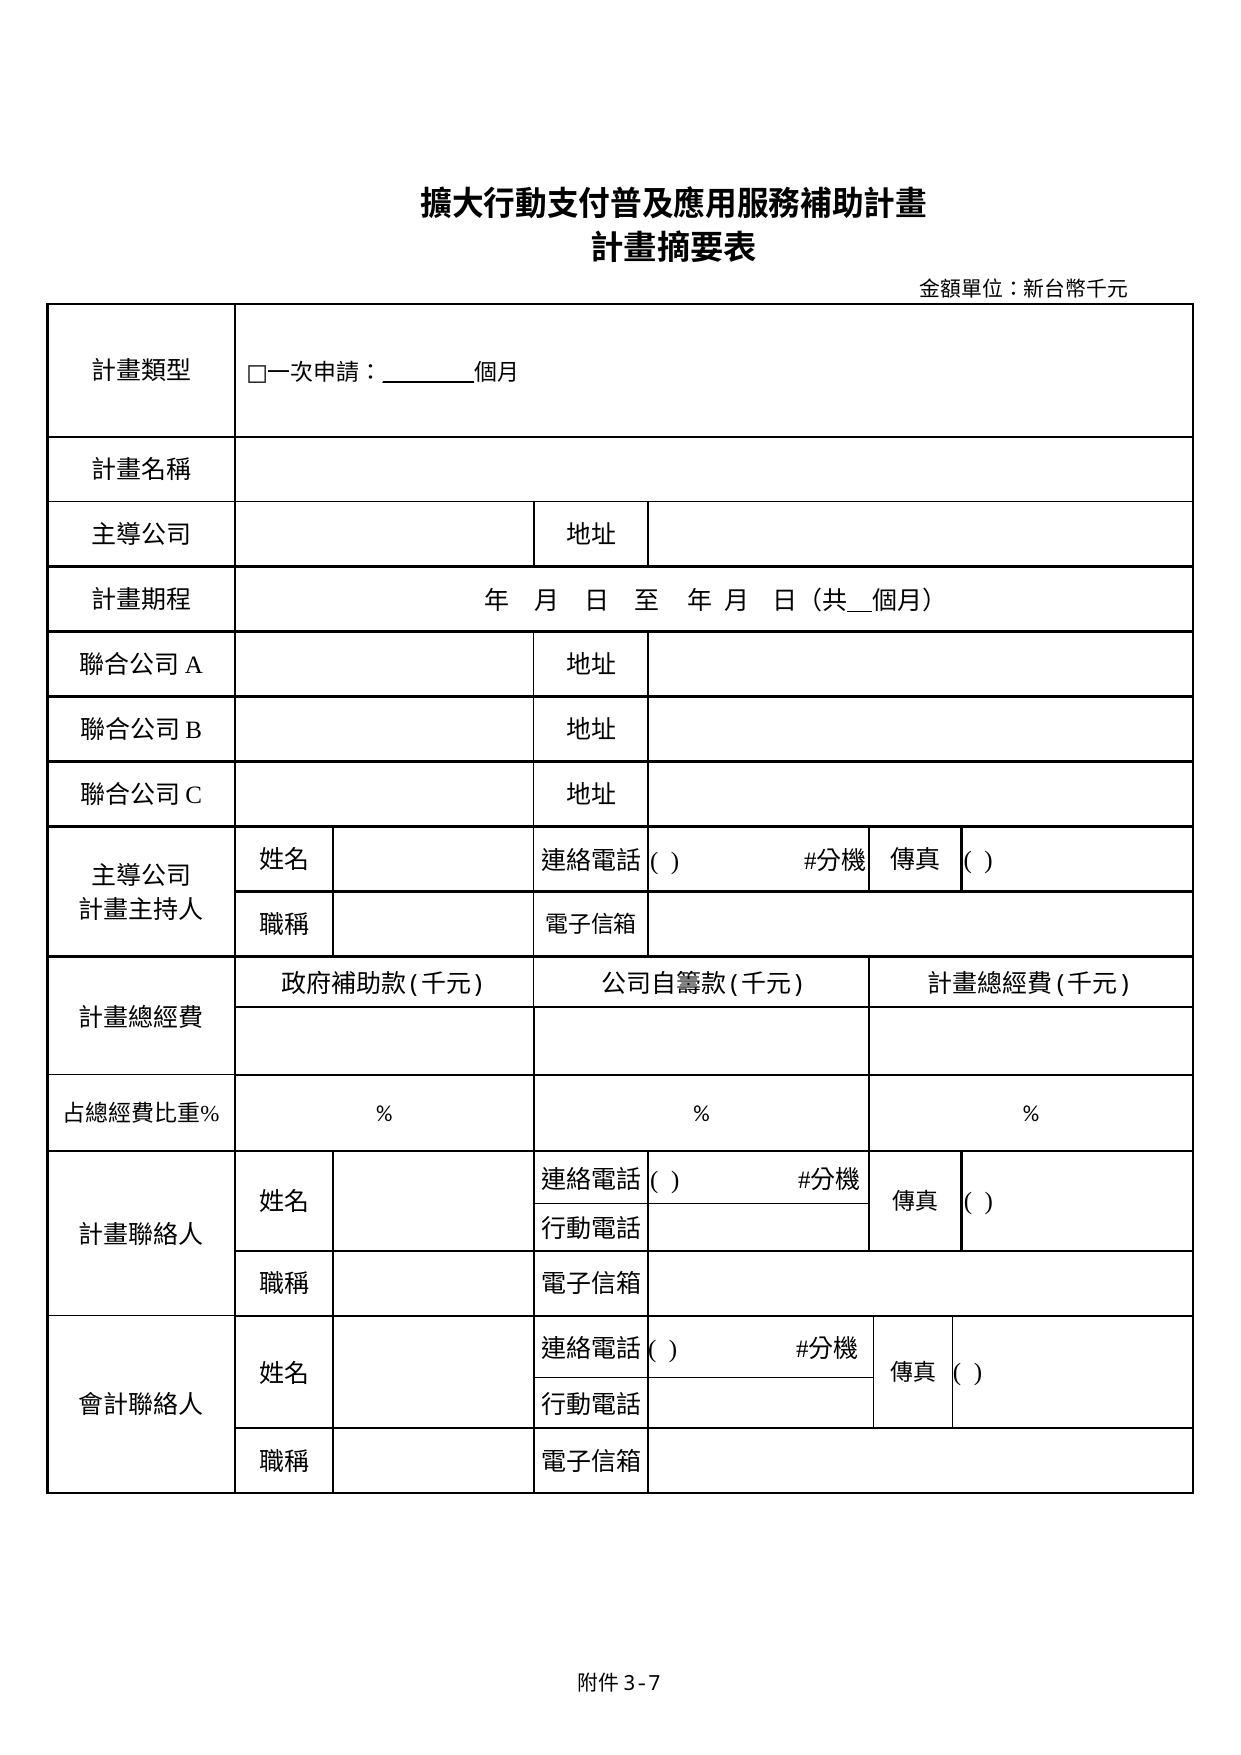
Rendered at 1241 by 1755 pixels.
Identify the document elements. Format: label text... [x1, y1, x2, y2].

table_cell 連絡電話 [535, 1317, 647, 1377]
table_cell ( ) #分機 [649, 1317, 873, 1377]
table_cell 職稱 [236, 1252, 332, 1314]
table_cell 計畫聯絡人 [49, 1152, 234, 1314]
table_cell ( ) [963, 1152, 1192, 1250]
table_cell 電子信箱 [535, 1252, 647, 1314]
table_cell 傳真 [870, 828, 960, 890]
table_cell 計畫名稱 [49, 438, 234, 501]
table_cell [334, 1152, 533, 1250]
table_cell ( ) #分機 [649, 828, 868, 890]
table_cell 聯合公司B [49, 698, 234, 760]
table_cell 聯合公司C [49, 763, 234, 825]
table_cell [236, 502, 533, 565]
table_cell 電子信箱 [534, 893, 647, 955]
table_cell 地址 [534, 633, 647, 695]
table_cell [236, 633, 533, 695]
table_cell [236, 438, 1192, 501]
table_cell % [236, 1076, 533, 1150]
table_cell [535, 1008, 868, 1073]
table_cell 電子信箱 [535, 1429, 647, 1492]
table_cell ( ) [963, 828, 1192, 890]
table_cell ( ) [953, 1317, 1192, 1427]
table_cell 計畫總經費 [49, 958, 234, 1073]
table_cell 地址 [535, 502, 647, 565]
table_cell ( ) #分機 [649, 1152, 868, 1202]
table_cell 公司自籌款(千元) [534, 958, 868, 1006]
table_cell [236, 1008, 533, 1073]
table_cell [236, 698, 533, 760]
table_cell 地址 [534, 763, 647, 825]
table_cell [649, 1378, 873, 1427]
table_cell [870, 1008, 1192, 1073]
table_cell 姓名 [236, 1152, 332, 1250]
table_cell 職稱 [236, 893, 332, 955]
table_cell 連絡電話 [534, 828, 647, 890]
table_cell [649, 893, 1192, 955]
table_cell 傳真 [874, 1317, 952, 1427]
table_cell 行動電話 [535, 1204, 647, 1250]
table_cell [236, 763, 533, 825]
table_cell 政府補助款(千元) [236, 958, 533, 1006]
table_cell 年 月 日 至 年 月 日（共＿個月） [236, 568, 1192, 630]
text 計畫摘要表 [112, 225, 1235, 268]
table_cell [334, 893, 533, 955]
table_cell [649, 633, 1192, 695]
table_cell 會計聯絡人 [49, 1316, 234, 1492]
table_cell 行動電話 [535, 1378, 647, 1427]
table_cell 姓名 [236, 1317, 332, 1427]
table_cell % [870, 1076, 1192, 1150]
table_cell 計畫總經費(千元) [870, 958, 1192, 1006]
table_cell % [535, 1076, 868, 1150]
table_cell 主導公司 計畫主持人 [49, 828, 234, 955]
table_cell [649, 1429, 1192, 1492]
table_cell 姓名 [236, 828, 332, 890]
table_cell [649, 1204, 868, 1250]
table_cell 連絡電話 [535, 1152, 647, 1202]
table_cell [334, 1252, 533, 1314]
table_cell [649, 698, 1192, 760]
table_header 計畫類型 [49, 305, 234, 436]
table_cell [649, 502, 1192, 565]
table_cell 占總經費比重% [49, 1075, 234, 1150]
table_cell [334, 1429, 533, 1492]
table_cell [334, 1317, 533, 1427]
table_cell 聯合公司A [49, 633, 234, 695]
table_cell 主導公司 [49, 502, 234, 565]
table_cell 職稱 [236, 1429, 332, 1492]
table_cell 地址 [534, 698, 647, 760]
table_cell [334, 828, 533, 890]
table_cell [649, 1252, 1192, 1314]
table_header □一次申請：________個月 [236, 305, 1192, 436]
text 擴大行動支付普及應用服務補助計畫 [112, 181, 1235, 224]
table_cell 計畫期程 [49, 568, 234, 630]
table_cell [649, 763, 1192, 825]
text 金額單位：新台幣千元 [124, 272, 1128, 303]
table_cell 傳真 [870, 1152, 960, 1250]
